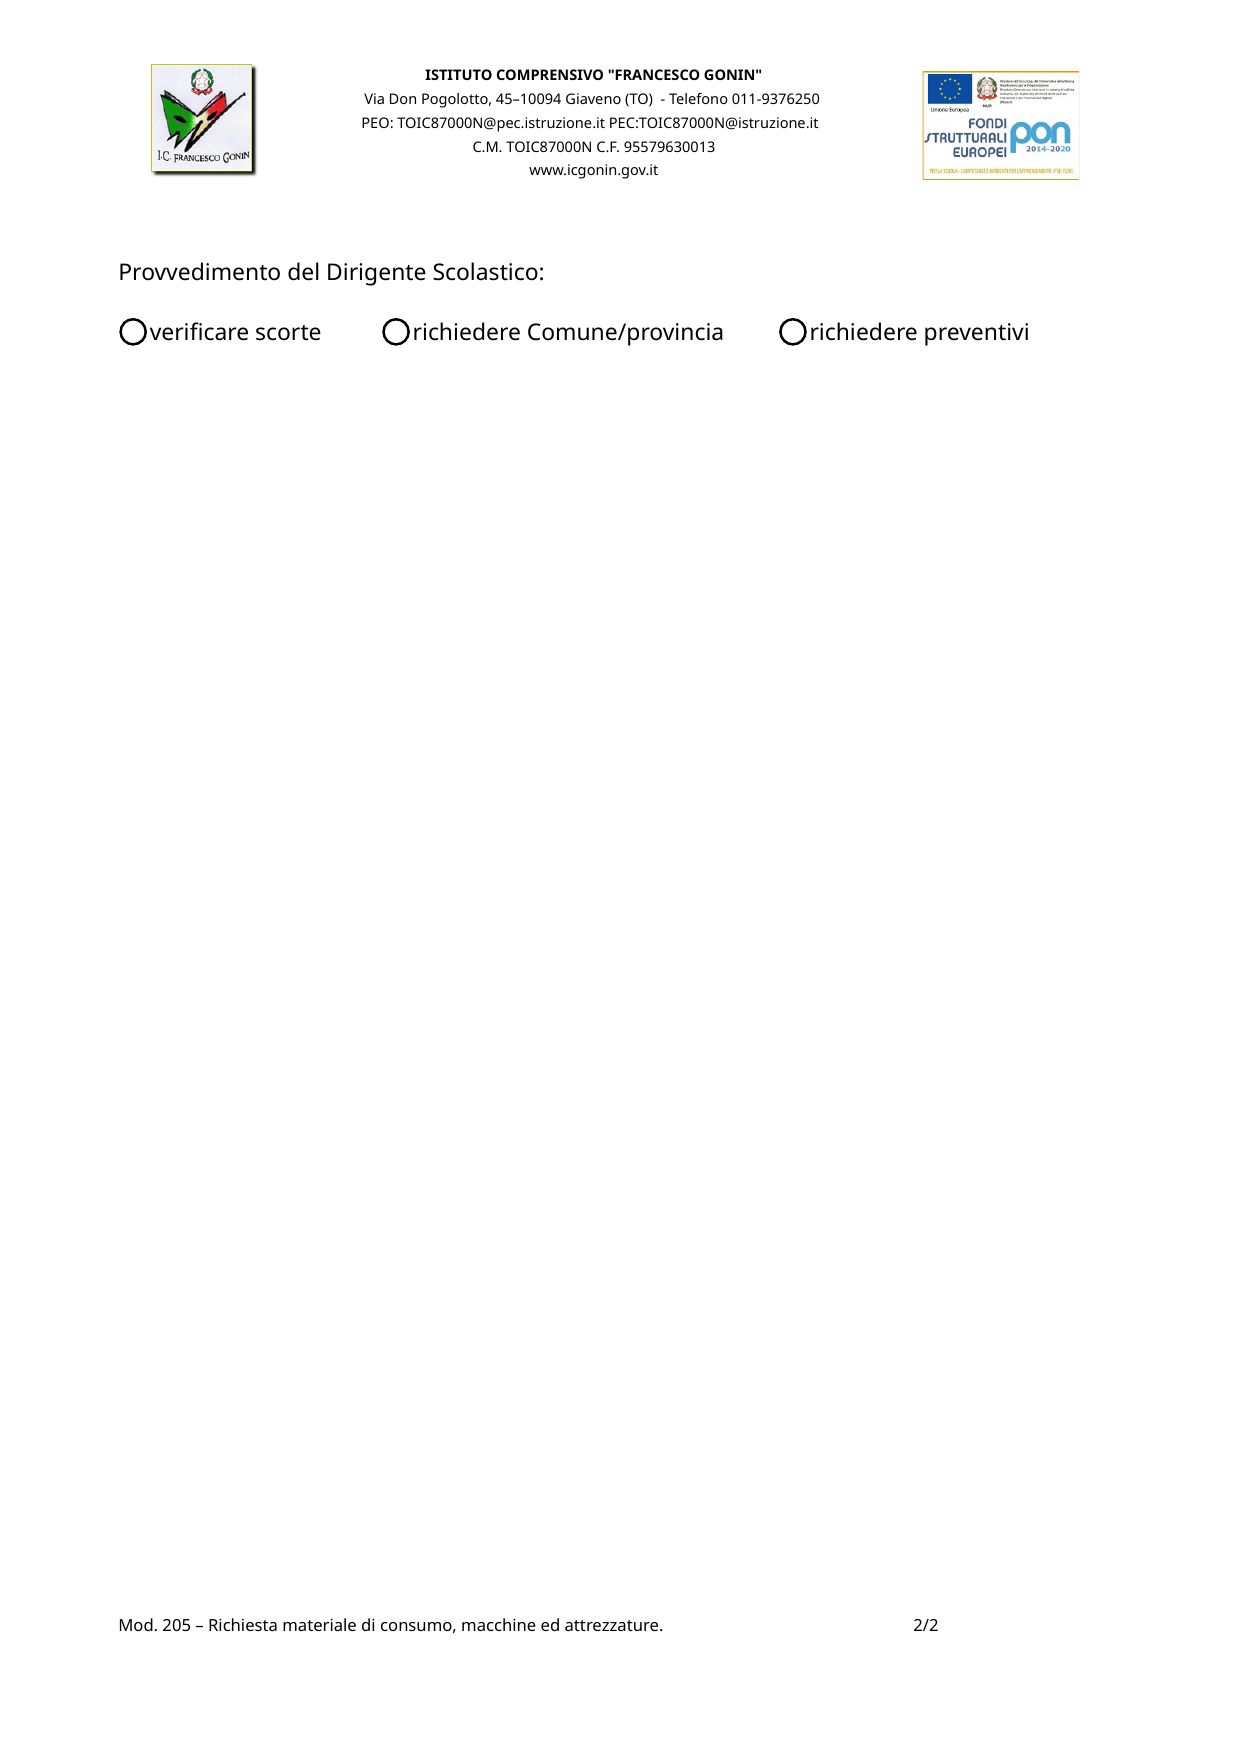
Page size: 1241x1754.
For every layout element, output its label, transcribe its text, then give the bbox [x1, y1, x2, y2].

text verificare scorte richiedere Comune/provincia richiedere preventivi [118, 316, 1122, 347]
text Provvedimento del Dirigente Scolastico: [118, 255, 1122, 287]
picture [922, 71, 1080, 180]
picture [151, 64, 260, 179]
